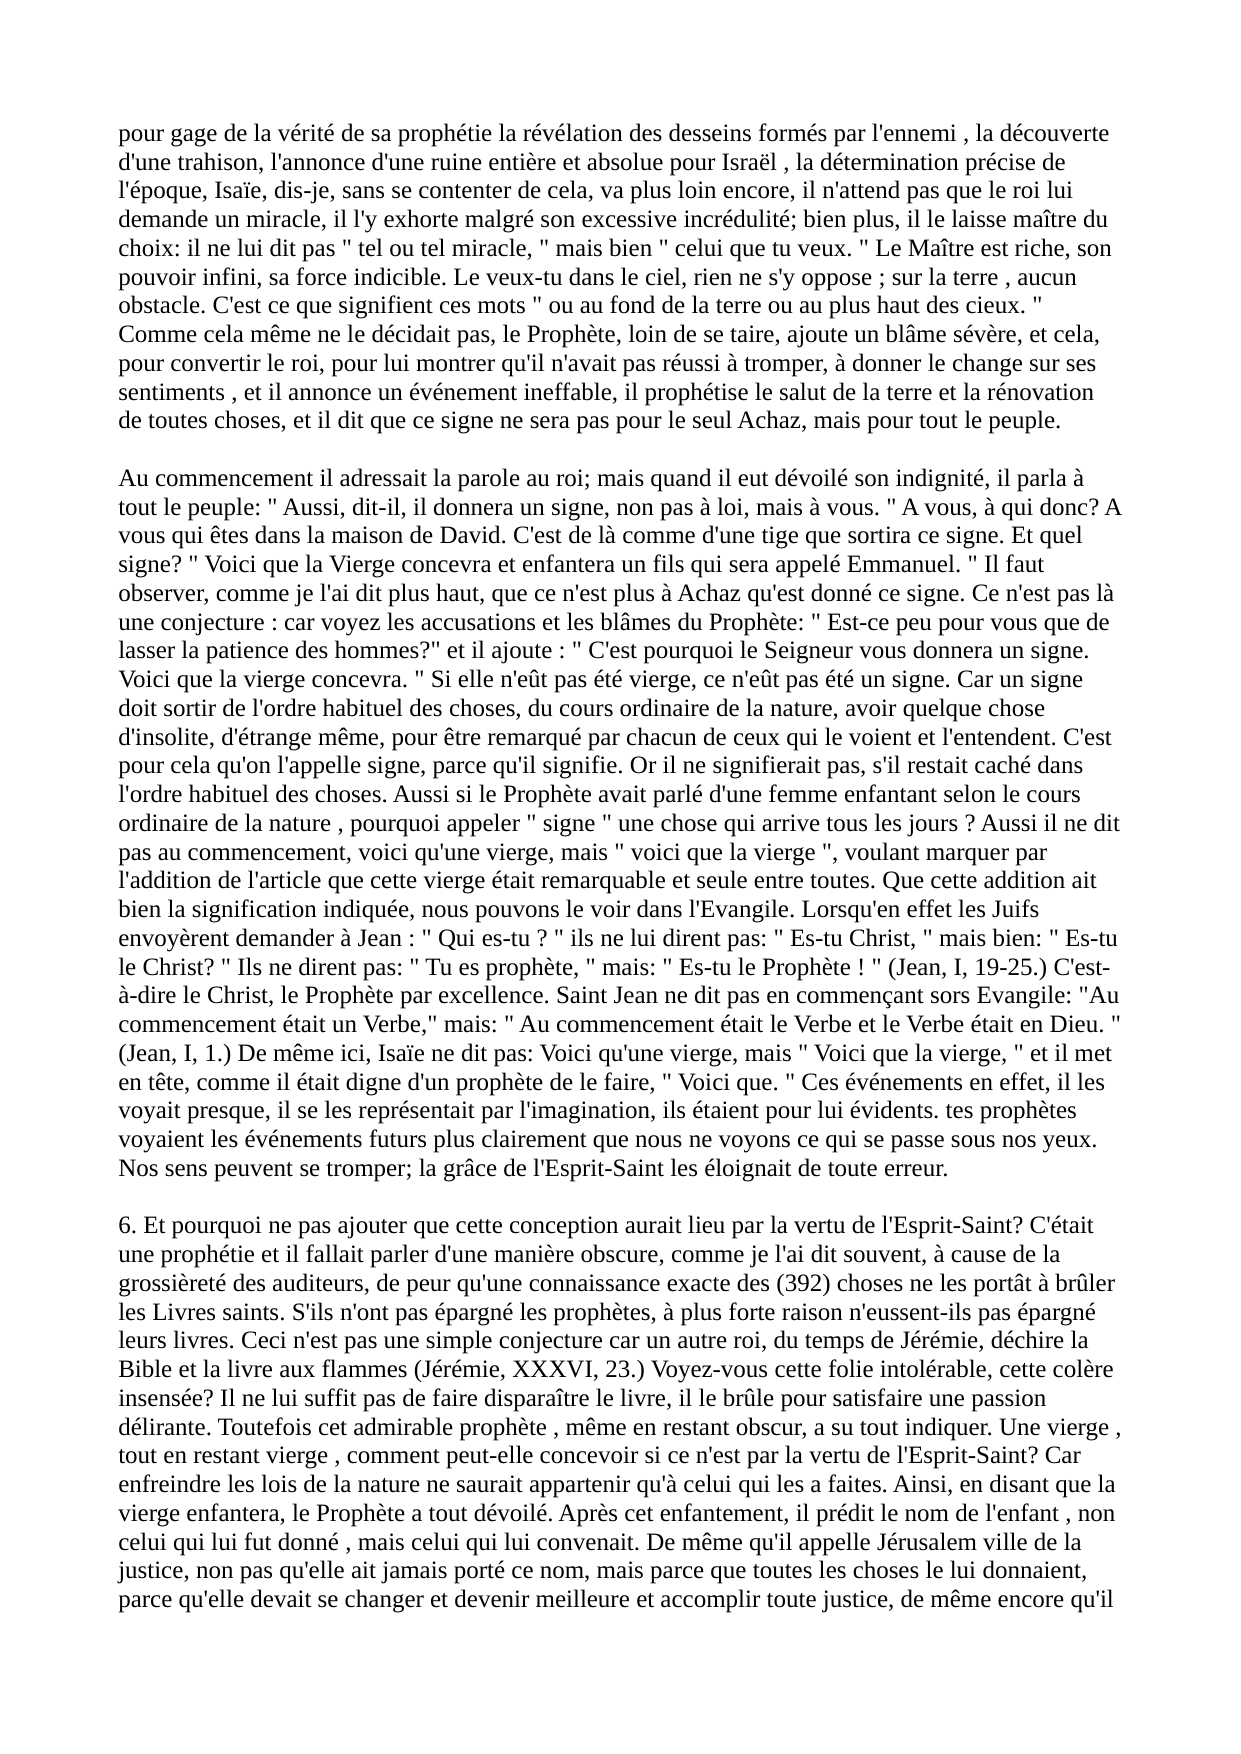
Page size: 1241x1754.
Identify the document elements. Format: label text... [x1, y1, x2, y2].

text pour gage de la vérité de sa prophétie la révélation des desseins formés par l'ennemi , la découverte d'une trahison, l'annonce d'une ruine entière et absolue pour Israël , la détermination précise de l'époque, Isaïe, dis-je, sans se contenter de cela, va plus loin encore, il n'attend pas que le roi lui demande un miracle, il l'y exhorte malgré son excessive incrédulité; bien plus, il le laisse maître du choix: il ne lui dit pas " tel ou tel miracle, " mais bien " celui que tu veux. " Le Maître est riche, son pouvoir infini, sa force indicible. Le veux-tu dans le ciel, rien ne s'y oppose ; sur la terre , aucun obstacle. C'est ce que signifient ces mots " ou au fond de la terre ou au plus haut des cieux. " Comme cela même ne le décidait pas, le Prophète, loin de se taire, ajoute un blâme sévère, et cela, pour convertir le roi, pour lui montrer qu'il n'avait pas réussi à tromper, à donner le change sur ses sentiments , et il annonce un événement ineffable, il prophétise le salut de la terre et la rénovation de toutes choses, et il dit que ce signe ne sera pas pour le seul Achaz, mais pour tout le peuple. [118, 118, 1122, 434]
text 6. Et pourquoi ne pas ajouter que cette conception aurait lieu par la vertu de l'Esprit-Saint? C'était une prophétie et il fallait parler d'une manière obscure, comme je l'ai dit souvent, à cause de la grossièreté des auditeurs, de peur qu'une connaissance exacte des (392) choses ne les portât à brûler les Livres saints. S'ils n'ont pas épargné les prophètes, à plus forte raison n'eussent-ils pas épargné leurs livres. Ceci n'est pas une simple conjecture car un autre roi, du temps de Jérémie, déchire la Bible et la livre aux flammes (Jérémie, XXXVI, 23.) Voyez-vous cette folie intolérable, cette colère insensée? Il ne lui suffit pas de faire disparaître le livre, il le brûle pour satisfaire une passion délirante. Toutefois cet admirable prophète , même en restant obscur, a su tout indiquer. Une vierge , tout en restant vierge , comment peut-elle concevoir si ce n'est par la vertu de l'Esprit-Saint? Car enfreindre les lois de la nature ne saurait appartenir qu'à celui qui les a faites. Ainsi, en disant que la vierge enfantera, le Prophète a tout dévoilé. Après cet enfantement, il prédit le nom de l'enfant , non celui qui lui fut donné , mais celui qui lui convenait. De même qu'il appelle Jérusalem ville de la justice, non pas qu'elle ait jamais porté ce nom, mais parce que toutes les choses le lui donnaient, parce qu'elle devait se changer et devenir meilleure et accomplir toute justice, de même encore qu'il [118, 1211, 1122, 1613]
text Au commencement il adressait la parole au roi; mais quand il eut dévoilé son indignité, il parla à tout le peuple: " Aussi, dit-il, il donnera un signe, non pas à loi, mais à vous. " A vous, à qui donc? A vous qui êtes dans la maison de David. C'est de là comme d'une tige que sortira ce signe. Et quel signe? " Voici que la Vierge concevra et enfantera un fils qui sera appelé Emmanuel. " Il faut observer, comme je l'ai dit plus haut, que ce n'est plus à Achaz qu'est donné ce signe. Ce n'est pas là une conjecture : car voyez les accusations et les blâmes du Prophète: " Est-ce peu pour vous que de lasser la patience des hommes?" et il ajoute : " C'est pourquoi le Seigneur vous donnera un signe. Voici que la vierge concevra. " Si elle n'eût pas été vierge, ce n'eût pas été un signe. Car un signe doit sortir de l'ordre habituel des choses, du cours ordinaire de la nature, avoir quelque chose d'insolite, d'étrange même, pour être remarqué par chacun de ceux qui le voient et l'entendent. C'est pour cela qu'on l'appelle signe, parce qu'il signifie. Or il ne signifierait pas, s'il restait caché dans l'ordre habituel des choses. Aussi si le Prophète avait parlé d'une femme enfantant selon le cours ordinaire de la nature , pourquoi appeler " signe " une chose qui arrive tous les jours ? Aussi il ne dit pas au commencement, voici qu'une vierge, mais " voici que la vierge ", voulant marquer par l'addition de l'article que cette vierge était remarquable et seule entre toutes. Que cette addition ait bien la signification indiquée, nous pouvons le voir dans l'Evangile. Lorsqu'en effet les Juifs envoyèrent demander à Jean : " Qui es-tu ? " ils ne lui dirent pas: " Es-tu Christ, " mais bien: " Es-tu le Christ? " Ils ne dirent pas: " Tu es prophète, " mais: " Es-tu le Prophète ! " (Jean, I, 19-25.) C'est-à-dire le Christ, le Prophète par excellence. Saint Jean ne dit pas en commençant sors Evangile: "Au commencement était un Verbe," mais: " Au commencement était le Verbe et le Verbe était en Dieu. " (Jean, I, 1.) De même ici, Isaïe ne dit pas: Voici qu'une vierge, mais " Voici que la vierge, " et il met en tête, comme il était digne d'un prophète de le faire, " Voici que. " Ces événements en effet, il les voyait presque, il se les représentait par l'imagination, ils étaient pour lui évidents. tes prophètes voyaient les événements futurs plus clairement que nous ne voyons ce qui se passe sous nos yeux. Nos sens peuvent se tromper; la grâce de l'Esprit-Saint les éloignait de toute erreur. [118, 463, 1122, 1182]
